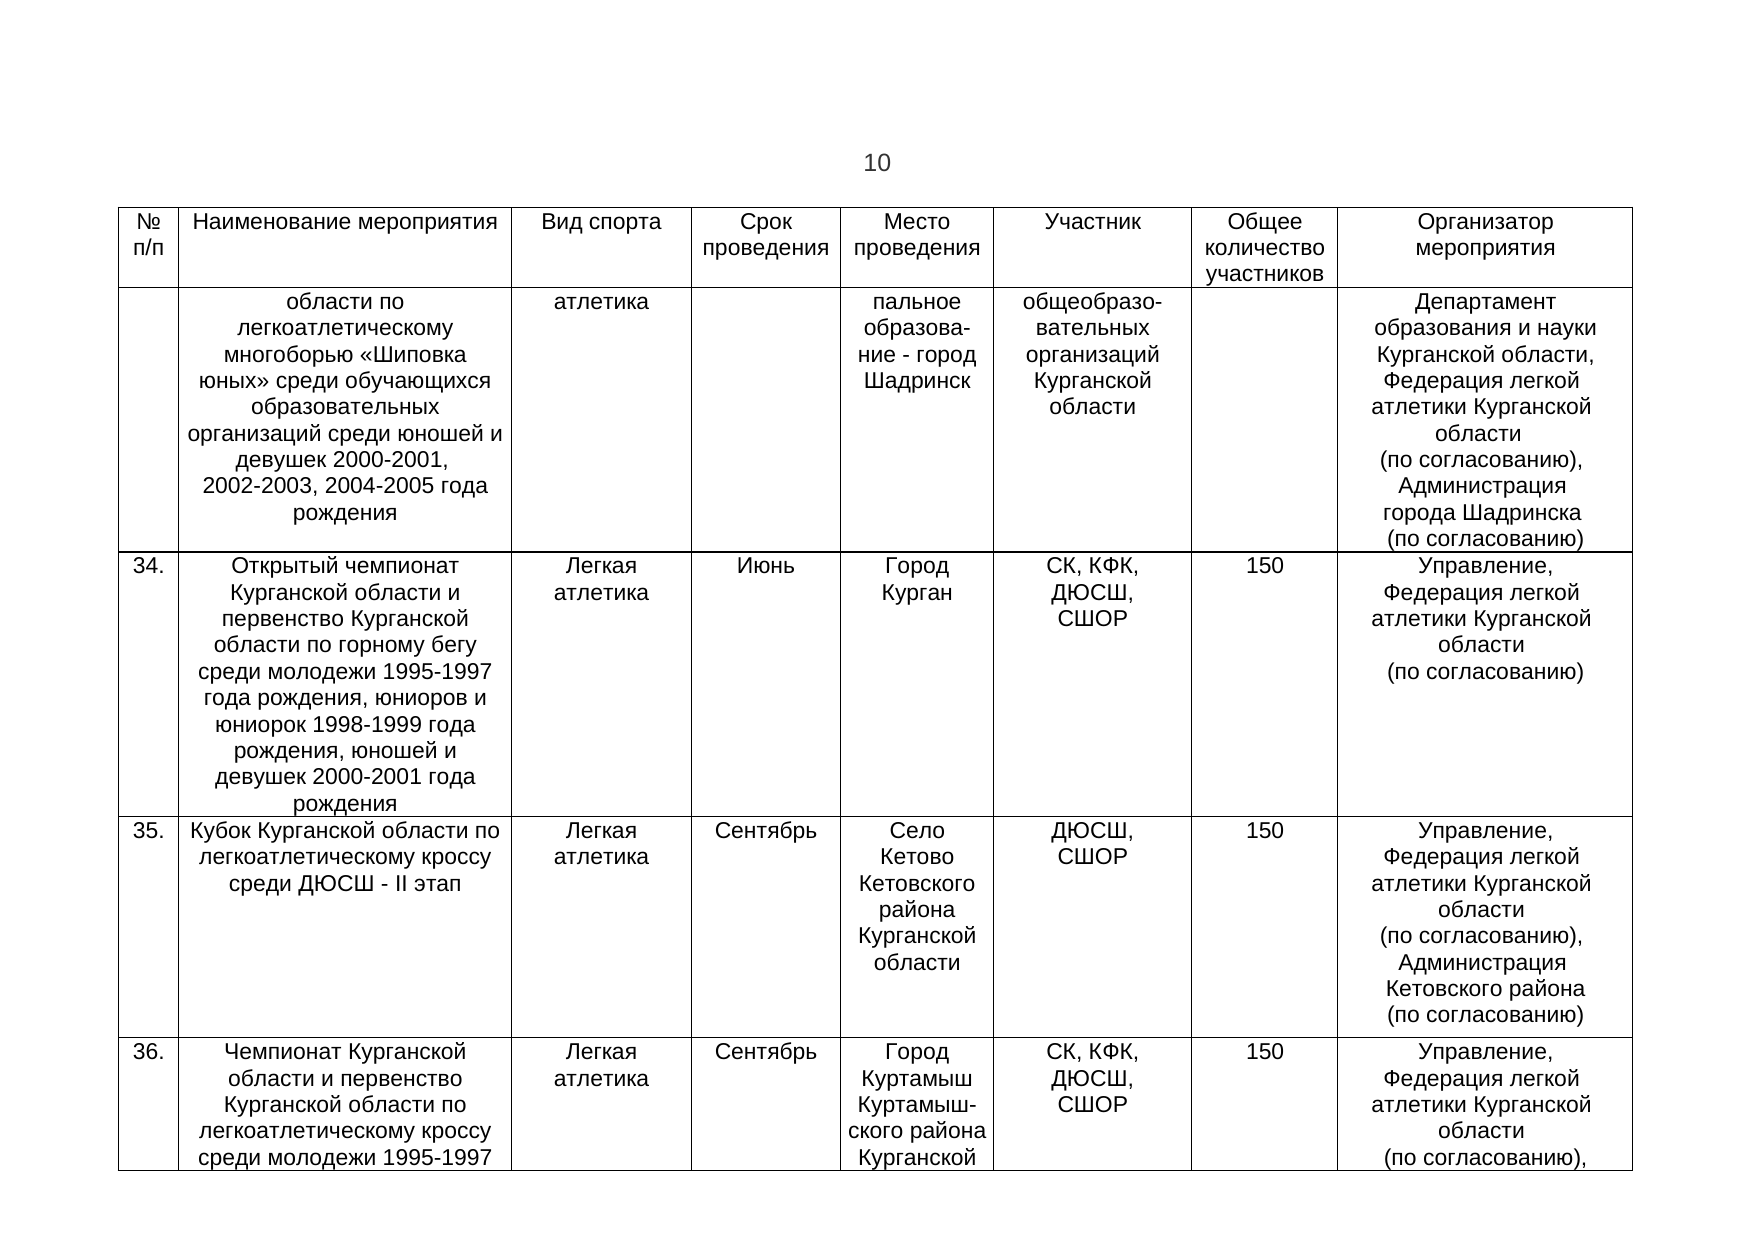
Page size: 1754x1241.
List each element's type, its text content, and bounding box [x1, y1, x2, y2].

table_cell Чемпионат Курганской области и первенство Курганской области по легкоатлетическому кроссу среди молодежи 1995-1997 [179, 1038, 511, 1170]
table_cell пальное образова-ние - город Шадринск [841, 288, 993, 551]
table_cell Город Куртамыш Куртамыш-ского района Курганской [841, 1038, 993, 1170]
table_cell 36. [119, 1038, 178, 1170]
table_cell 150 [1192, 553, 1337, 816]
table_header Место проведения [841, 208, 993, 287]
table_cell ДЮСШ, СШОР [994, 817, 1191, 1037]
table_header Вид спорта [512, 208, 691, 287]
table_cell 150 [1192, 1038, 1337, 1170]
table_header Участник [994, 208, 1191, 287]
table_cell общеобразо-вательных организаций Курганской области [994, 288, 1191, 551]
table_cell Департамент образования и науки Курганской области, Федерация легкой атлетики Курганской области (по согласованию), Администрация города Шадринска (по согласованию) [1338, 288, 1632, 551]
table_header Наименование мероприятия [179, 208, 511, 287]
table_cell Город Курган [841, 553, 993, 816]
table_cell Кубок Курганской области по легкоатлетическому кроссу среди ДЮСШ - II этап [179, 817, 511, 1037]
table_cell СК, КФК, ДЮСШ, СШОР [994, 553, 1191, 816]
table_cell Управление, Федерация легкой атлетики Курганской области (по согласованию), [1338, 1038, 1632, 1170]
table_cell [692, 288, 840, 551]
table_cell Управление, Федерация легкой атлетики Курганской области (по согласованию) [1338, 553, 1632, 816]
table_cell Легкая атлетика [512, 553, 691, 816]
table_cell СК, КФК, ДЮСШ, СШОР [994, 1038, 1191, 1170]
table_cell атлетика [512, 288, 691, 551]
table_cell Июнь [692, 553, 840, 816]
table_cell Легкая атлетика [512, 1038, 691, 1170]
table_header Общее количество участников [1192, 208, 1337, 287]
table_cell Сентябрь [692, 1038, 840, 1170]
table_cell [119, 288, 178, 551]
table_cell Управление, Федерация легкой атлетики Курганской области (по согласованию), Администрация Кетовского района (по согласованию) [1338, 817, 1632, 1037]
table_cell [1192, 288, 1337, 551]
table_cell Сентябрь [692, 817, 840, 1037]
table_header Срок проведения [692, 208, 840, 287]
table_cell 34. [119, 553, 178, 816]
table_cell 35. [119, 817, 178, 1037]
table_cell Легкая атлетика [512, 817, 691, 1037]
table_cell области по легкоатлетическому многоборью «Шиповка юных» среди обучающихся образовательных организаций среди юношей и девушек 2000-2001, 2002-2003, 2004-2005 года рождения [179, 288, 511, 551]
table_cell Открытый чемпионат Курганской области и первенство Курганской области по горному бегу среди молодежи 1995-1997 года рождения, юниоров и юниорок 1998-1999 года рождения, юношей и девушек 2000-2001 года рождения [179, 553, 511, 816]
table_cell Село Кетово Кетовского района Курганской области [841, 817, 993, 1037]
table_header Организатор мероприятия [1338, 208, 1632, 287]
table_header № п/п [119, 208, 178, 287]
table_cell 150 [1192, 817, 1337, 1037]
